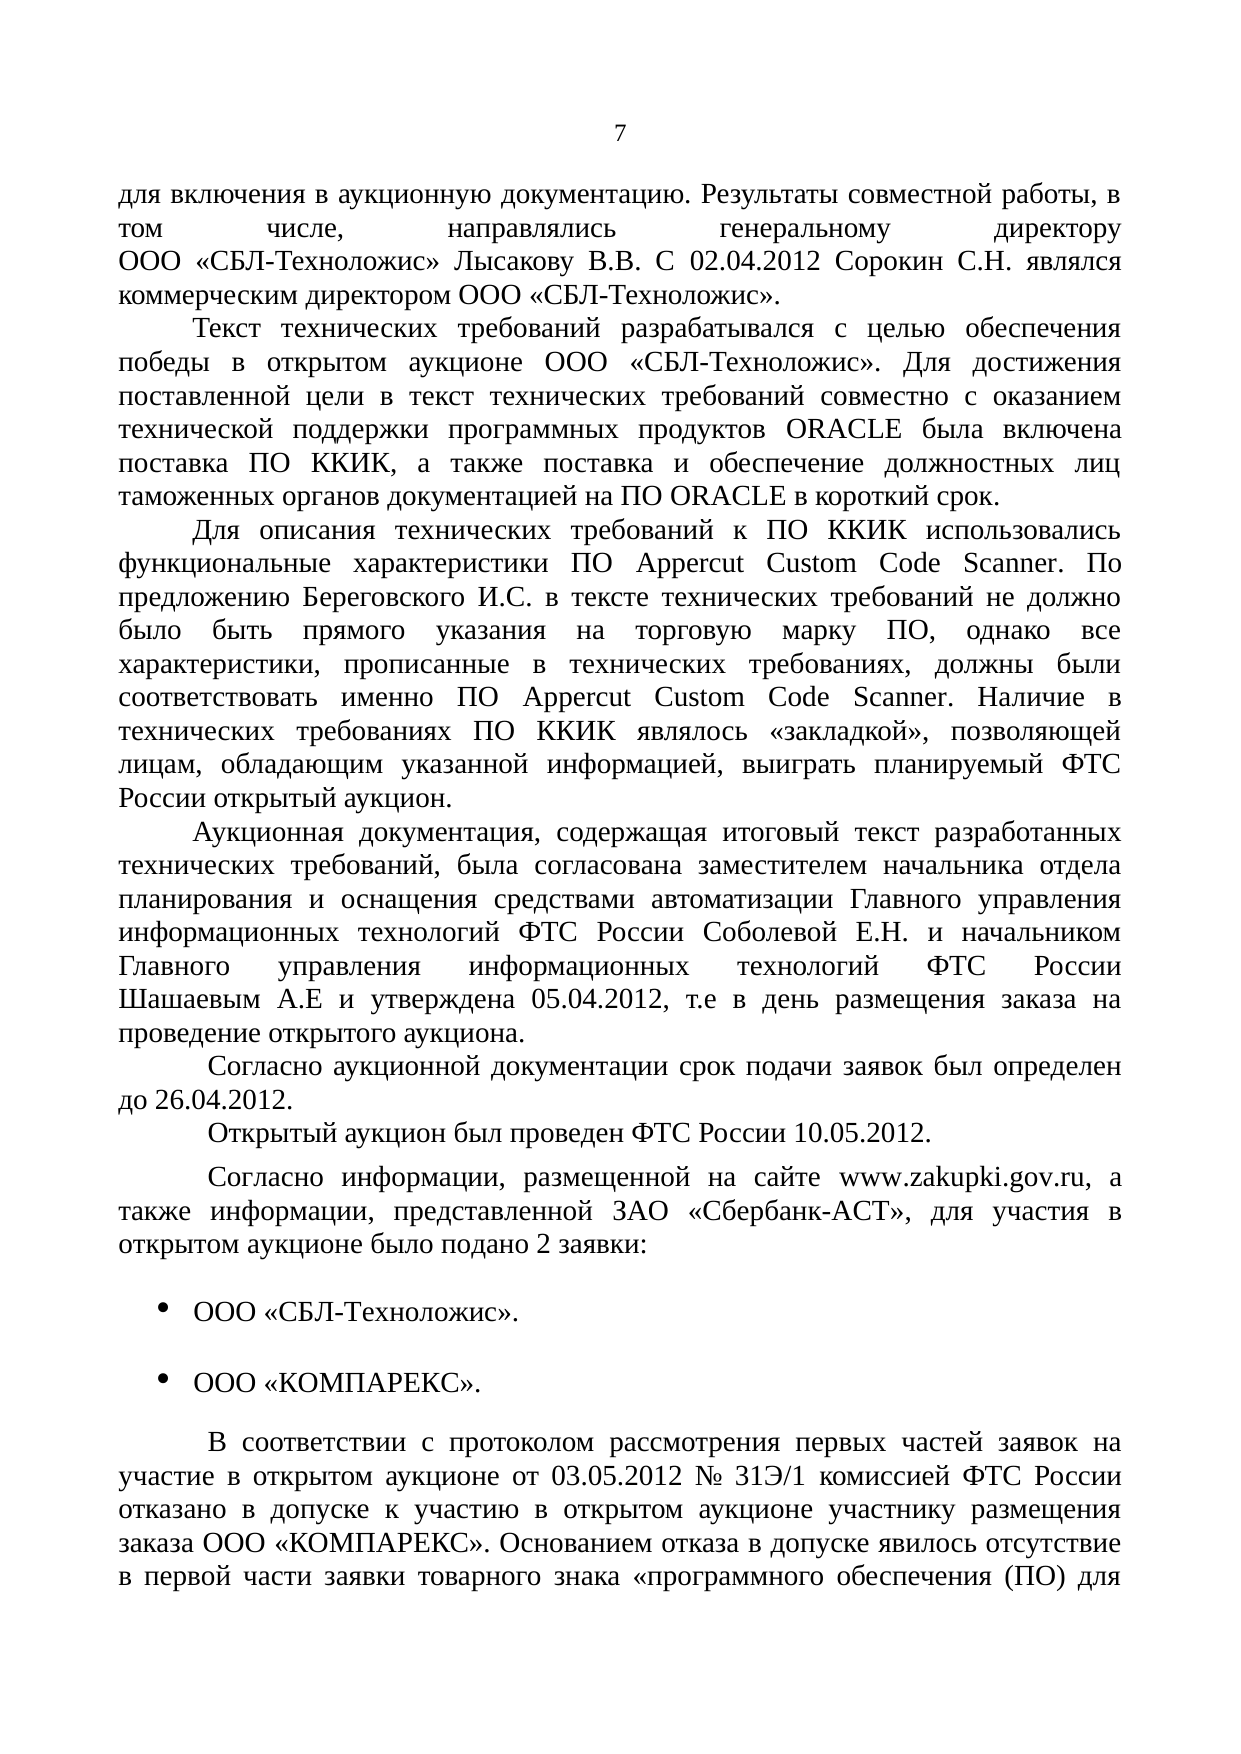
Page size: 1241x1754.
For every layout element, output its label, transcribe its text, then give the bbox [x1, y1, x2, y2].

text Открытый аукцион был проведен ФТС России 10.05.2012. [118, 1116, 1122, 1149]
text Аукционная документация, содержащая итоговый текст разработанных технических требований, была согласована заместителем начальника отдела планирования и оснащения средствами автоматизации Главного управления информационных технологий ФТС России Соболевой Е.Н. и начальником Главного управления информационных технологий ФТС России Шашаевым А.Е и утверждена 05.04.2012, т.е в день размещения заказа на проведение открытого аукциона. [118, 814, 1122, 1048]
text В соответствии с протоколом рассмотрения первых частей заявок на участие в открытом аукционе от 03.05.2012 № 31Э/1 комиссией ФТС России отказано в допуске к участию в открытом аукционе участнику размещения заказа ООО «КОМПАРЕКС». Основанием отказа в допуске явилось отсутствие в первой части заявки товарного знака «программного обеспечения (ПО) для [118, 1424, 1122, 1592]
text для включения в аукционную документацию. Результаты совместной работы, в том числе, направлялись генеральному директору ООО «СБЛ-Техноложис» Лысакову В.В. С 02.04.2012 Сорокин С.Н. являлся коммерческим директором ООО «СБЛ-Техноложис». [118, 176, 1122, 311]
text Согласно аукционной документации срок подачи заявок был определен до 26.04.2012. [118, 1048, 1122, 1116]
text Согласно информации, размещенной на сайте www.zakupki.gov.ru, а также информации, представленной ЗАО «Сбербанк-АСТ», для участия в открытом аукционе было подано 2 заявки: [118, 1159, 1122, 1260]
text Текст технических требований разрабатывался с целью обеспечения победы в открытом аукционе ООО «СБЛ-Техноложис». Для достижения поставленной цели в текст технических требований совместно с оказанием технической поддержки программных продуктов ORACLE была включена поставка ПО ККИК, а также поставка и обеспечение должностных лиц таможенных органов документацией на ПО ORACLE в короткий срок. [118, 311, 1122, 512]
list ООО «СБЛ-Техноложис». [156, 1283, 1122, 1331]
text Для описания технических требований к ПО ККИК использовались функциональные характеристики ПО Appercut Custom Code Scanner. По предложению Береговского И.С. в тексте технических требований не должно было быть прямого указания на торговую марку ПО, однако все характеристики, прописанные в технических требованиях, должны были соответствовать именно ПО Appercut Custom Code Scanner. Наличие в технических требованиях ПО ККИК являлось «закладкой», позволяющей лицам, обладающим указанной информацией, выиграть планируемый ФТС России открытый аукцион. [118, 512, 1122, 814]
list ООО «КОМПАРЕКС». [156, 1354, 1122, 1402]
